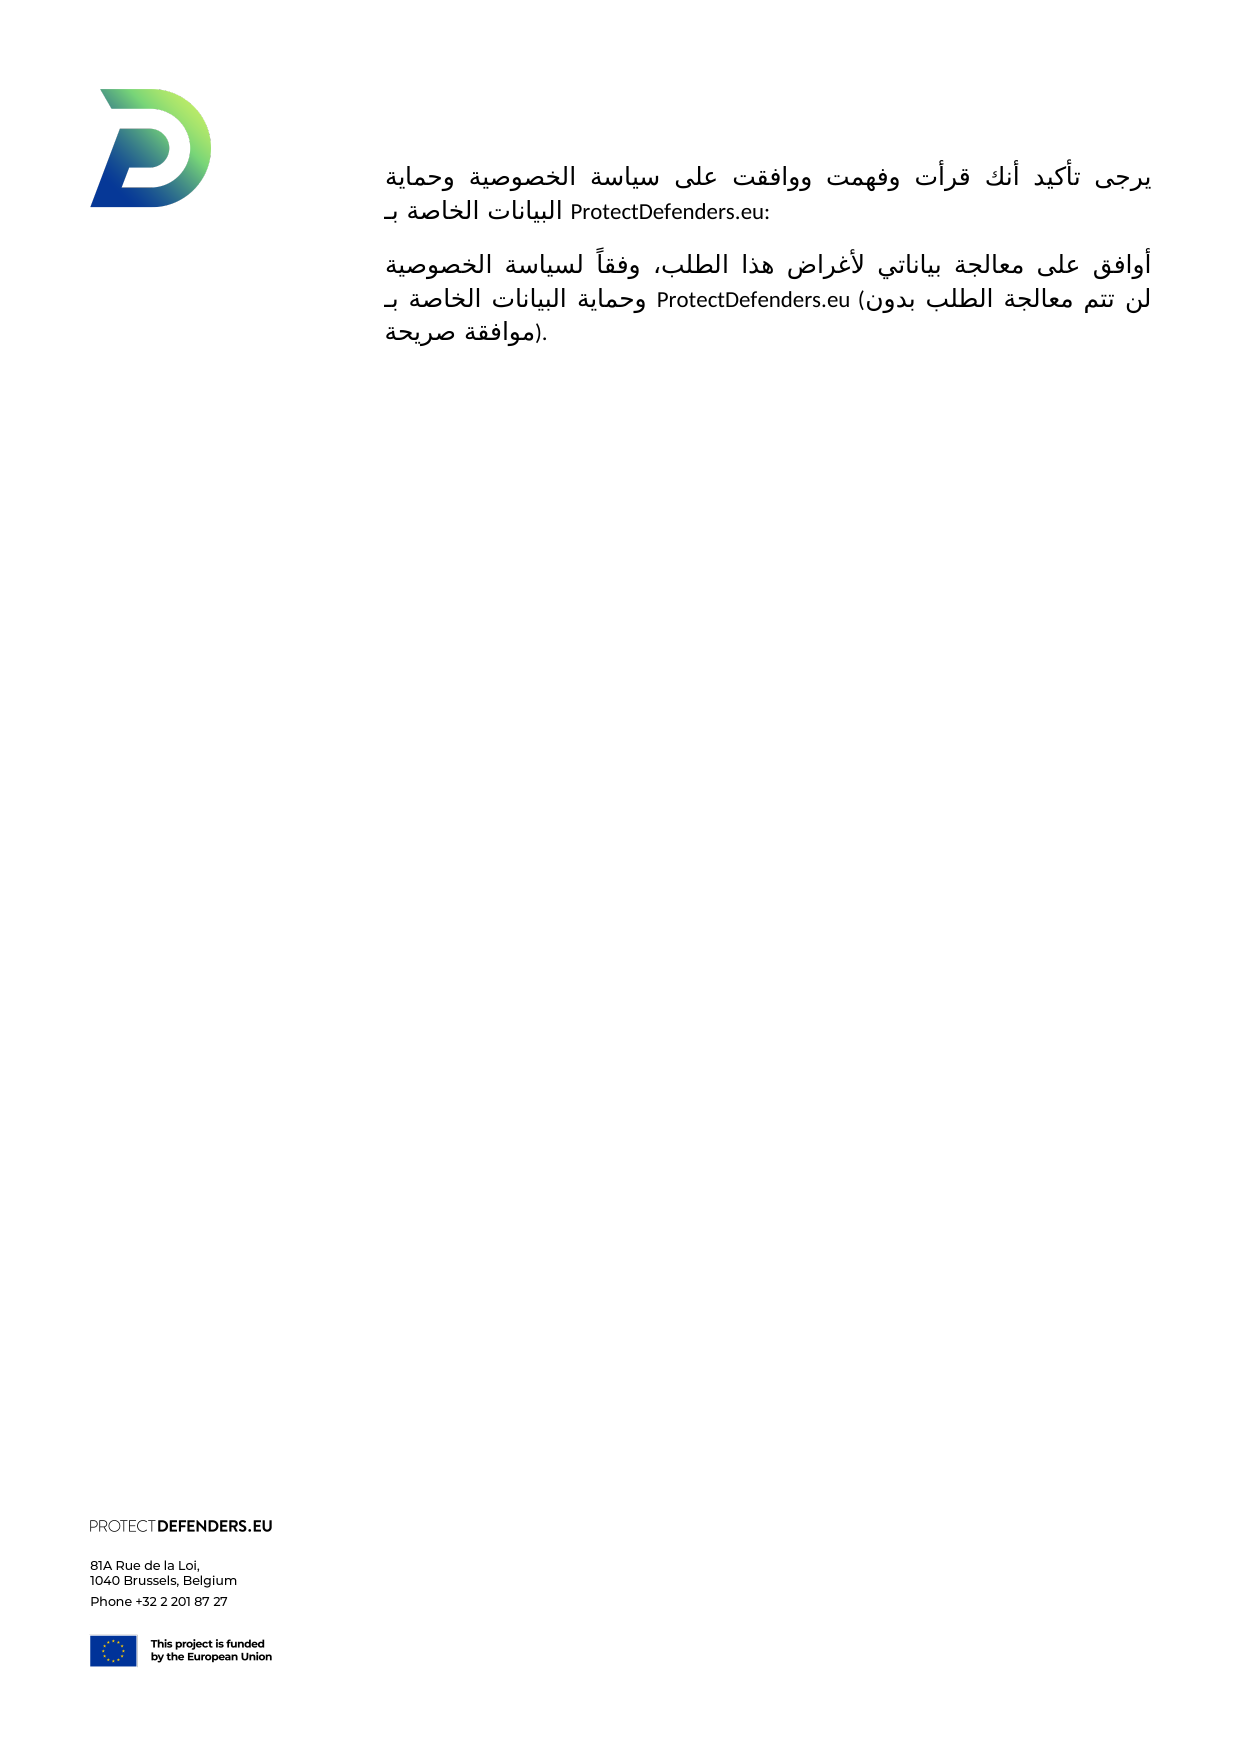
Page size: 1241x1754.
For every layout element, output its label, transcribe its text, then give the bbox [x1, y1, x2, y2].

text أوافق على معالجة بياناتي لأغراض هذا الطلب، وفقاً لسياسة الخصوصية وحماية البيانات الخاصة بـ ProtectDefenders.eu (لن تتم معالجة الطلب بدون موافقة صريحة). [384, 250, 1152, 346]
text يرجى تأكيد أنك قرأت وفهمت ووافقت على سياسة الخصوصية وحماية البيانات الخاصة بـ ProtectDefenders.eu: [384, 162, 1152, 225]
picture [1, 0, 1241, 1754]
